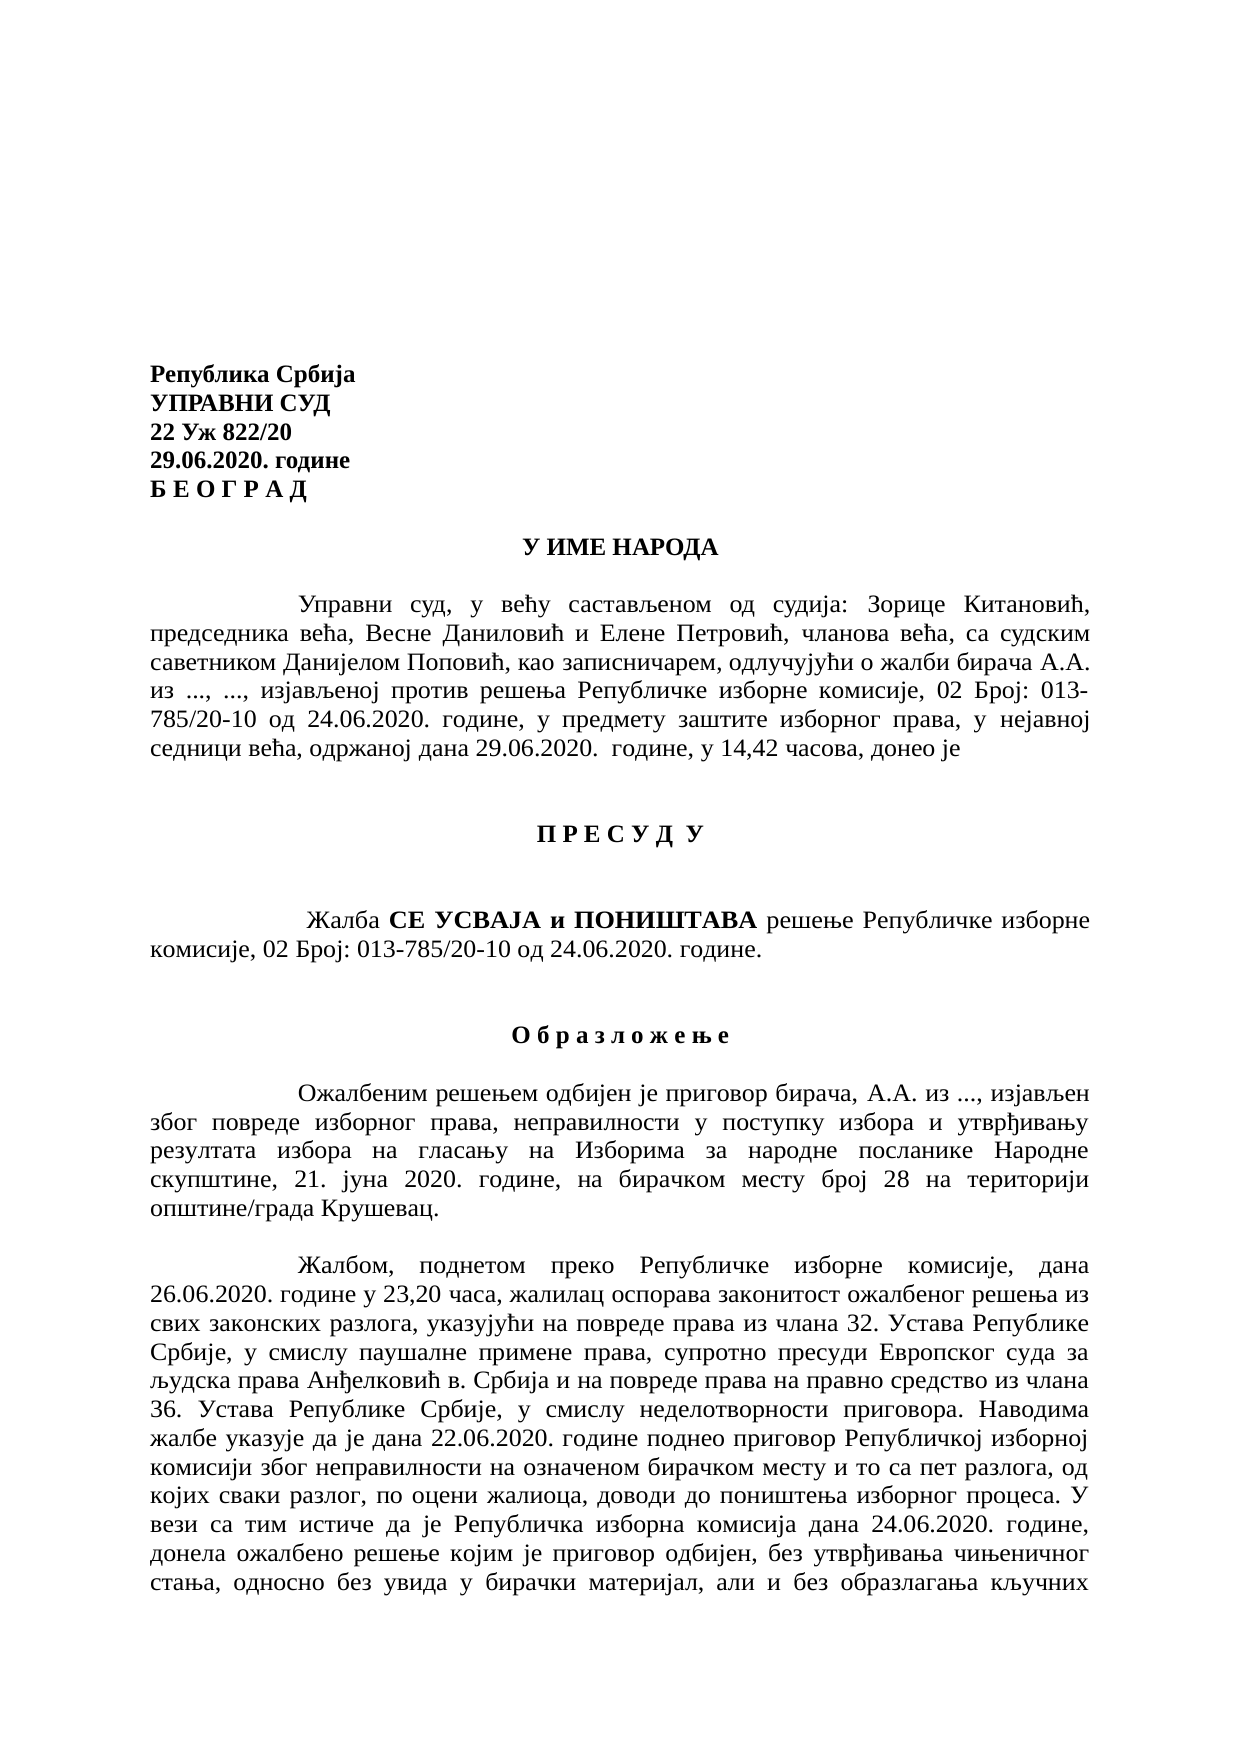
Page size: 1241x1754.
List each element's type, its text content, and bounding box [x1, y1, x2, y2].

text 29.06.2020. године [150, 445, 1090, 474]
text Жалбом, поднетом преко Републичке изборне комисије, дана 26.06.2020. године у 23,20 часа, жалилац оспорава законитост ожалбеног решења из свих законских разлога, указујући на повреде права из члана 32. Устава Републике Србије, у смислу паушалне примене права, супротно пресуди Европског суда за људска права Анђелковић в. Србија и на повреде права на правно средство из члана 36. Устава Републике Србије, у смислу неделотворности приговора. Наводима жалбе указује да је дана 22.06.2020. године поднео приговор Републичкој изборној комисији због неправилности на означеном бирачком месту и то са пет разлога, од којих сваки разлог, по оцени жалиоца, доводи до поништења изборног процеса. У вези са тим истиче да је Републичка изборна комисија дана 24.06.2020. године, донела ожалбено решење којим је приговор одбијен, без утврђивања чињеничног стања, односно без увида у бирачки материјал, али и без образлагања кључних [150, 1250, 1090, 1595]
text Република Србија [150, 148, 1090, 388]
text УПРАВНИ СУД [150, 388, 1090, 417]
text П Р Е С У Д У [150, 819, 1090, 848]
text У ИМЕ НАРОДА [150, 532, 1090, 560]
text Б Е О Г Р А Д [150, 474, 1090, 503]
text Жалба СЕ УСВАЈА и ПОНИШТАВА решење Републичке изборне комисије, 02 Број: 013-785/20-10 од 24.06.2020. године. [150, 905, 1090, 963]
text Ожалбеним решењем одбијен је приговор бирача, А.А. из ..., изјављен због повреде изборног права, неправилности у поступку избора и утврђивању резултата избора на гласању на Изборима за народне посланике Народне скупштине, 21. јуна 2020. године, на бирачком месту број 28 на територији општине/града Крушевац. [150, 1078, 1090, 1222]
text Управни суд, у већу састављеном од судија: Зорице Китановић, председника већа, Весне Даниловић и Елене Петровић, чланова већа, са судским саветником Данијелом Поповић, као записничарем, одлучујући о жалби бирача А.А. из ..., ..., изјављеној против решења Републичке изборне комисије, 02 Број: 013-785/20-10 од 24.06.2020. године, у предмету заштите изборног права, у нејавној седници већа, одржаној дана 29.06.2020. године, у 14,42 часова, донео је [150, 589, 1090, 762]
text О б р а з л о ж е њ е [150, 1020, 1090, 1049]
text 22 Уж 822/20 [150, 417, 1090, 445]
